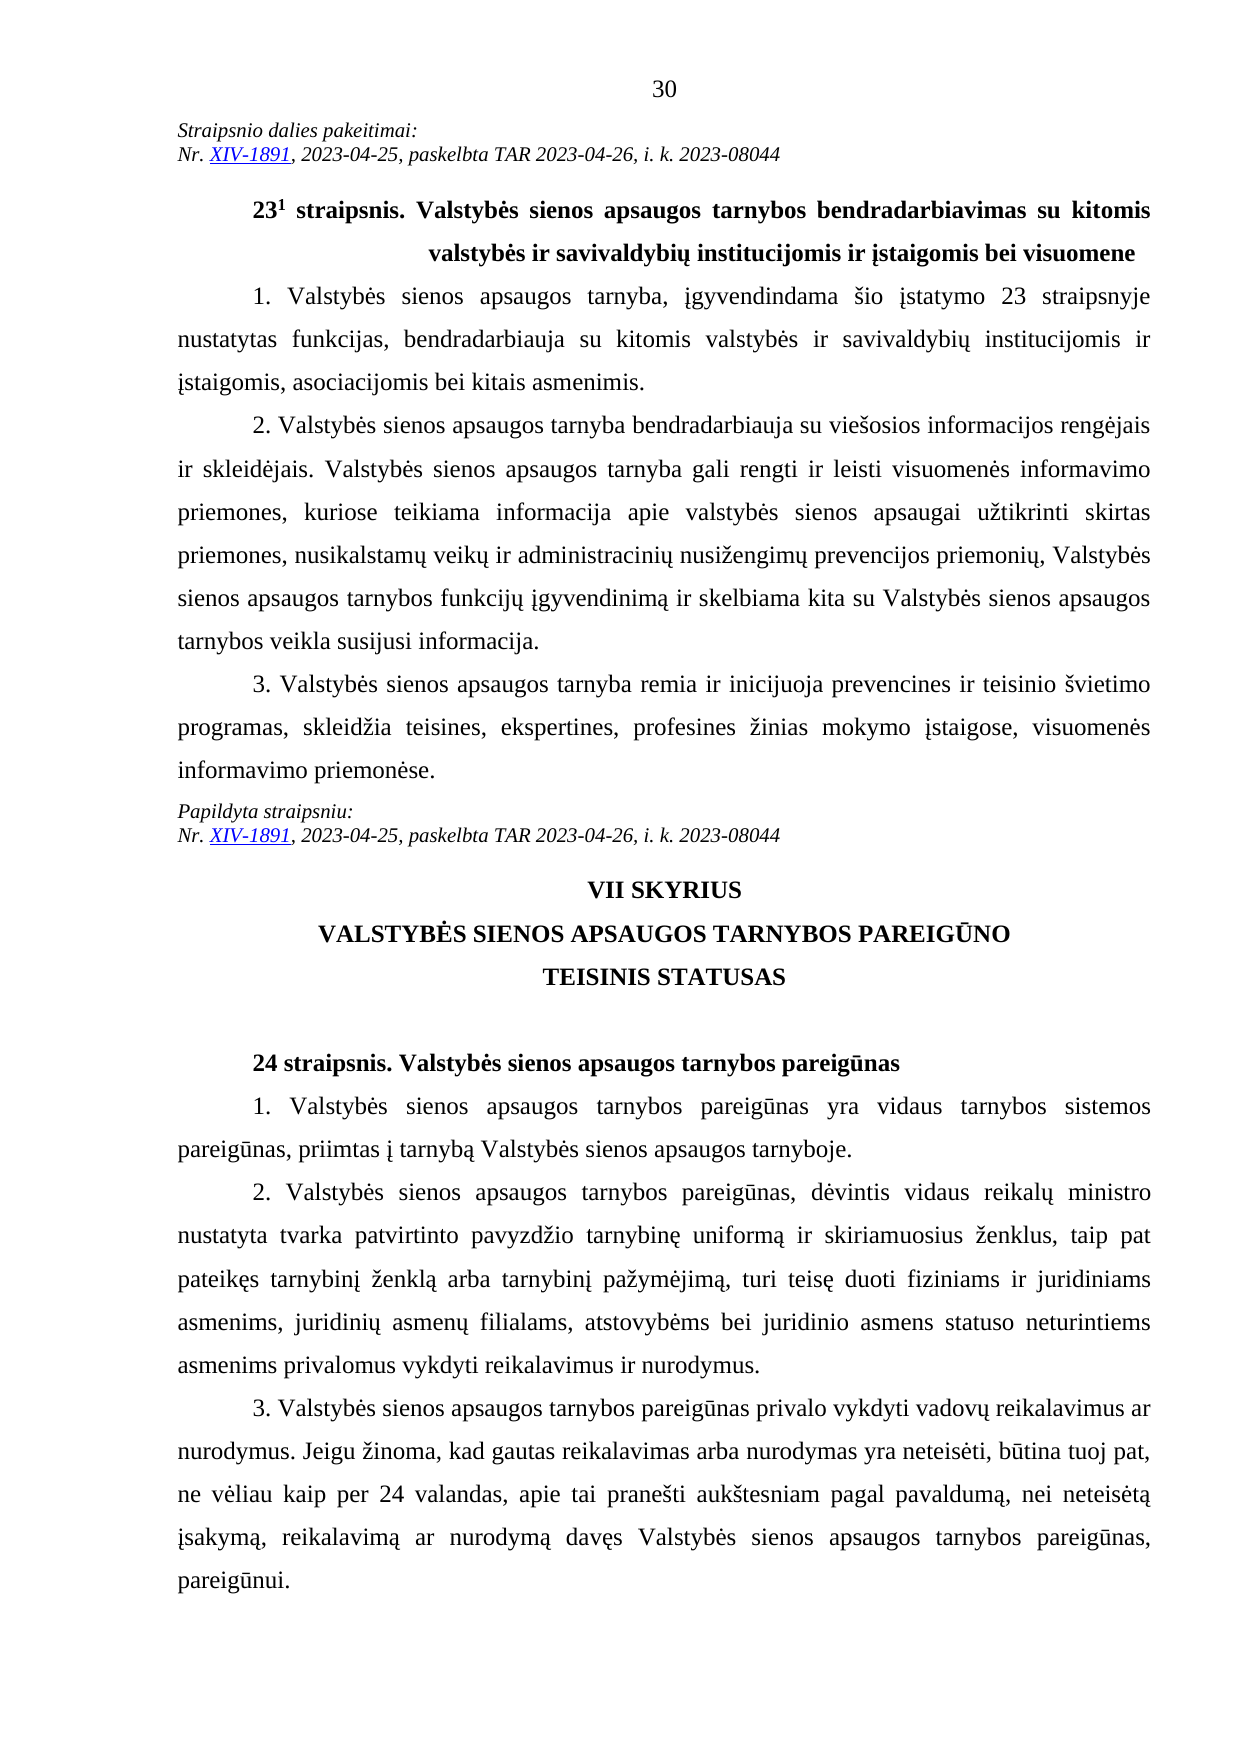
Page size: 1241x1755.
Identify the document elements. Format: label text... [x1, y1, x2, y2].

text Papildyta straipsniu: [177, 799, 1152, 823]
text TEISINIS STATUSAS [177, 962, 1152, 991]
text Nr. XIV-1891, 2023-04-25, paskelbta TAR 2023-04-26, i. k. 2023-08044 [177, 142, 1152, 166]
text 231 straipsnis. Valstybės sienos apsaugos tarnybos bendradarbiavimas su kitomis valstybės ir savivaldybių institucijomis ir įstaigomis bei visuomene [252, 195, 1152, 267]
text VALSTYBĖS SIENOS APSAUGOS TARNYBOS PAREIGŪNO [177, 919, 1152, 947]
text 1. Valstybės sienos apsaugos tarnybos pareigūnas yra vidaus tarnybos sistemos pareigūnas, priimtas į tarnybą Valstybės sienos apsaugos tarnyboje. [177, 1091, 1152, 1163]
text 2. Valstybės sienos apsaugos tarnybos pareigūnas, dėvintis vidaus reikalų ministro nustatyta tvarka patvirtinto pavyzdžio tarnybinę uniformą ir skiriamuosius ženklus, taip pat pateikęs tarnybinį ženklą arba tarnybinį pažymėjimą, turi teisę duoti fiziniams ir juridiniams asmenims, juridinių asmenų filialams, atstovybėms bei juridinio asmens statuso neturintiems asmenims privalomus vykdyti reikalavimus ir nurodymus. [177, 1177, 1152, 1379]
text 1. Valstybės sienos apsaugos tarnyba, įgyvendindama šio įstatymo 23 straipsnyje nustatytas funkcijas, bendradarbiauja su kitomis valstybės ir savivaldybių institucijomis ir įstaigomis, asociacijomis bei kitais asmenimis. [177, 281, 1152, 396]
text 3. Valstybės sienos apsaugos tarnybos pareigūnas privalo vykdyti vadovų reikalavimus ar nurodymus. Jeigu žinoma, kad gautas reikalavimas arba nurodymas yra neteisėti, būtina tuoj pat, ne vėliau kaip per 24 valandas, apie tai pranešti aukštesniam pagal pavaldumą, nei neteisėtą įsakymą, reikalavimą ar nurodymą davęs Valstybės sienos apsaugos tarnybos pareigūnas, pareigūnui. [177, 1393, 1152, 1594]
text 3. Valstybės sienos apsaugos tarnyba remia ir inicijuoja prevencines ir teisinio švietimo programas, skleidžia teisines, ekspertines, profesines žinias mokymo įstaigose, visuomenės informavimo priemonėse. [177, 669, 1152, 784]
text Straipsnio dalies pakeitimai: [177, 118, 1152, 142]
text 2. Valstybės sienos apsaugos tarnyba bendradarbiauja su viešosios informacijos rengėjais ir skleidėjais. Valstybės sienos apsaugos tarnyba gali rengti ir leisti visuomenės informavimo priemones, kuriose teikiama informacija apie valstybės sienos apsaugai užtikrinti skirtas priemones, nusikalstamų veikų ir administracinių nusižengimų prevencijos priemonių, Valstybės sienos apsaugos tarnybos funkcijų įgyvendinimą ir skelbiama kita su Valstybės sienos apsaugos tarnybos veikla susijusi informacija. [177, 411, 1152, 655]
text VII SKYRIUS [177, 876, 1152, 904]
text 24 straipsnis. Valstybės sienos apsaugos tarnybos pareigūnas [177, 1048, 1152, 1077]
text Nr. XIV-1891, 2023-04-25, paskelbta TAR 2023-04-26, i. k. 2023-08044 [177, 823, 1152, 847]
